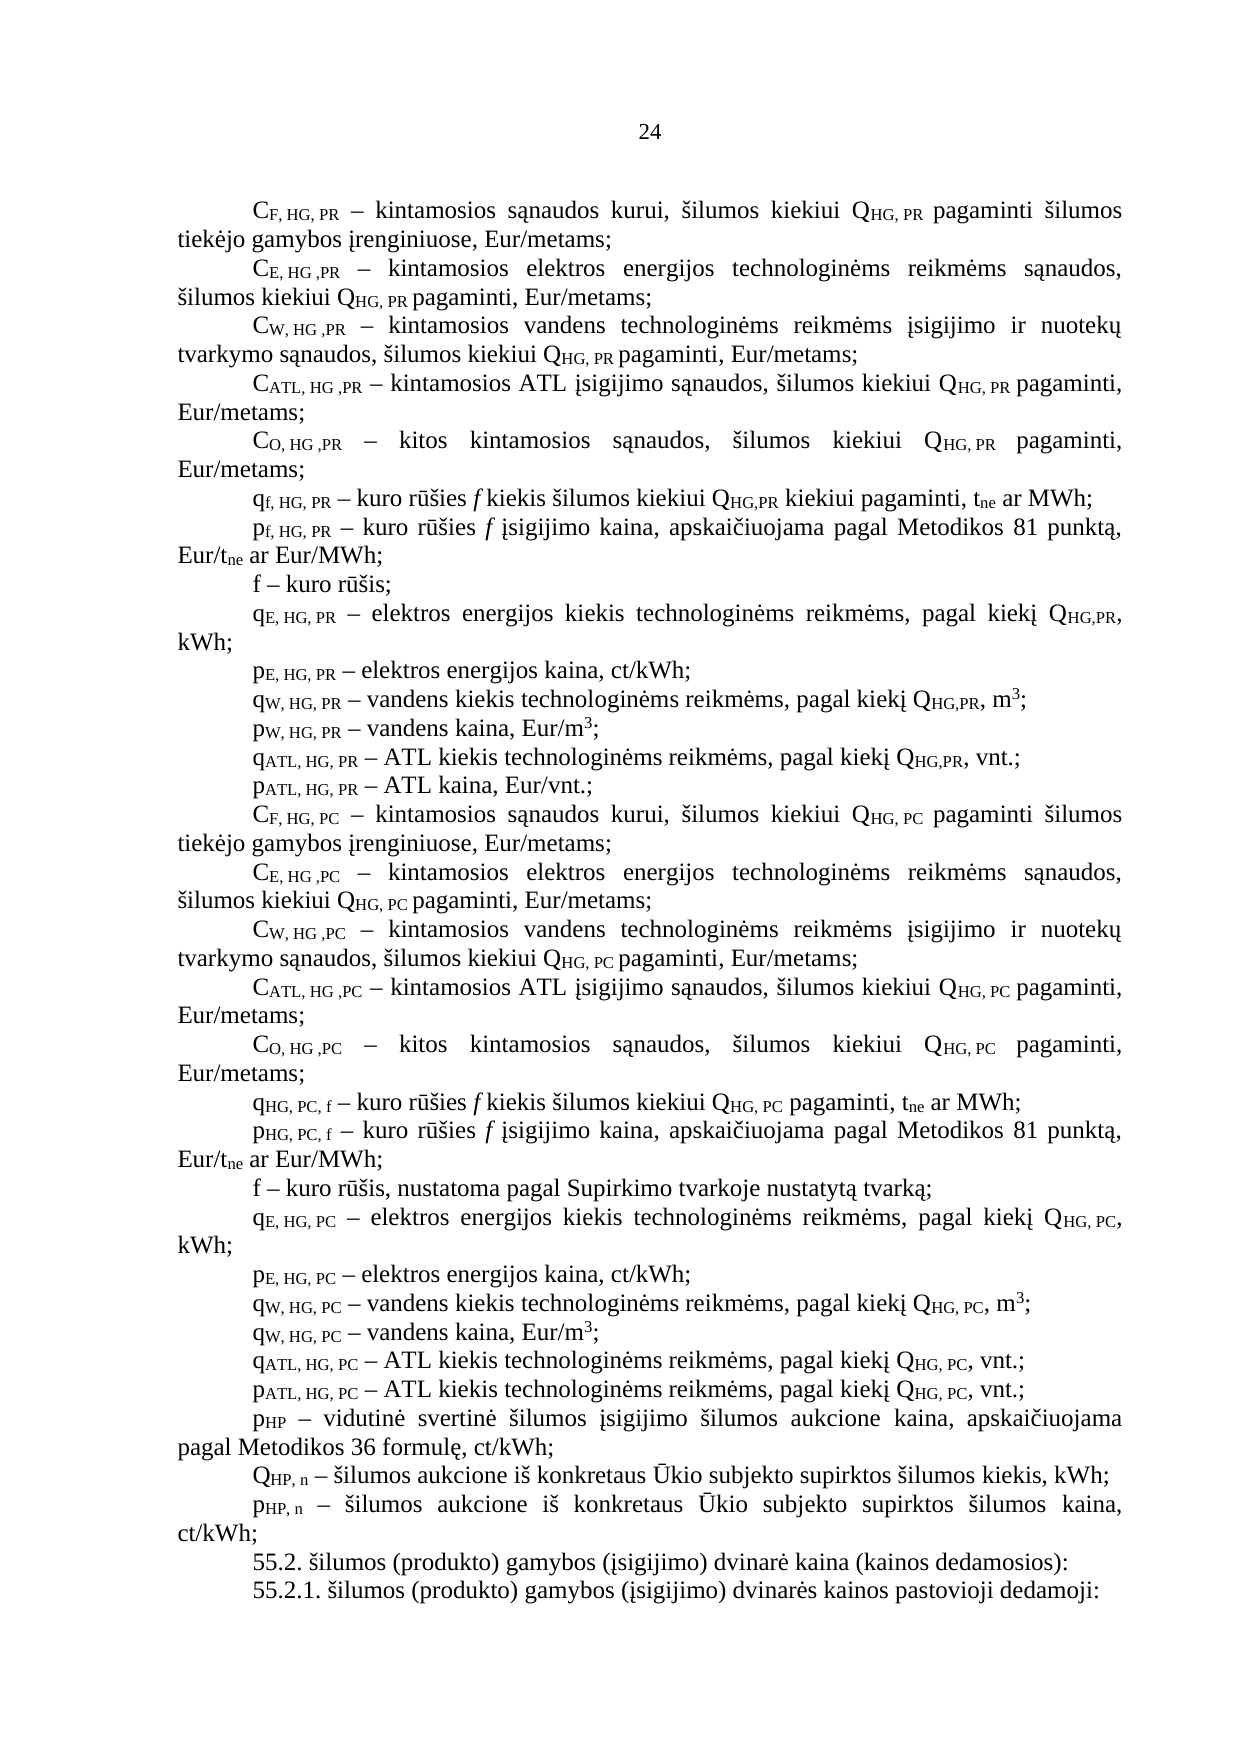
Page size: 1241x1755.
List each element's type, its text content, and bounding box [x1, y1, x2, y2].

text pf, HG, PR – kuro rūšies f įsigijimo kaina, apskaičiuojama pagal Metodikos 81 punktą, Eur/tne ar Eur/MWh; [177, 512, 1122, 569]
text CATL, HG ,PR – kintamosios ATL įsigijimo sąnaudos, šilumos kiekiui QHG, PR pagaminti, Eur/metams; [177, 368, 1122, 426]
text CE, HG ,PR – kintamosios elektros energijos technologinėms reikmėms sąnaudos, šilumos kiekiui QHG, PR pagaminti, Eur/metams; [177, 253, 1122, 311]
text pHP – vidutinė svertinė šilumos įsigijimo šilumos aukcione kaina, apskaičiuojama pagal Metodikos 36 formulę, ct/kWh; [177, 1403, 1122, 1461]
text qW, HG, PR – vandens kiekis technologinėms reikmėms, pagal kiekį QHG,PR, m3; [177, 684, 1122, 713]
text CF, HG, PR – kintamosios sąnaudos kurui, šilumos kiekiui QHG, PR pagaminti šilumos tiekėjo gamybos įrenginiuose, Eur/metams; [177, 196, 1122, 253]
text 55.2.1. šilumos (produkto) gamybos (įsigijimo) dvinarės kainos pastovioji dedamoji: [177, 1576, 1122, 1604]
text qf, HG, PR – kuro rūšies f kiekis šilumos kiekiui QHG,PR kiekiui pagaminti, tne ar MWh; [177, 483, 1122, 512]
text pATL, HG, PC – ATL kiekis technologinėms reikmėms, pagal kiekį QHG, PC, vnt.; [177, 1374, 1122, 1403]
text qATL, HG, PC – ATL kiekis technologinėms reikmėms, pagal kiekį QHG, PC, vnt.; [177, 1346, 1122, 1374]
text qW, HG, PC – vandens kiekis technologinėms reikmėms, pagal kiekį QHG, PC, m3; [177, 1288, 1122, 1317]
text qHG, PC, f – kuro rūšies f kiekis šilumos kiekiui QHG, PC pagaminti, tne ar MWh; [177, 1087, 1122, 1116]
text f – kuro rūšis, nustatoma pagal Supirkimo tvarkoje nustatytą tvarką; [177, 1173, 1122, 1202]
text 55.2. šilumos (produkto) gamybos (įsigijimo) dvinarė kaina (kainos dedamosios): [177, 1547, 1122, 1576]
text f – kuro rūšis; [177, 569, 1122, 598]
text pATL, HG, PR – ATL kaina, Eur/vnt.; [177, 771, 1122, 799]
text qE, HG, PC – elektros energijos kiekis technologinėms reikmėms, pagal kiekį QHG, PC, kWh; [177, 1202, 1122, 1259]
text CW, HG ,PC – kintamosios vandens technologinėms reikmėms įsigijimo ir nuotekų tvarkymo sąnaudos, šilumos kiekiui QHG, PC pagaminti, Eur/metams; [177, 914, 1122, 972]
text QHP, n – šilumos aukcione iš konkretaus Ūkio subjekto supirktos šilumos kiekis, kWh; [177, 1461, 1122, 1489]
text CATL, HG ,PC – kintamosios ATL įsigijimo sąnaudos, šilumos kiekiui QHG, PC pagaminti, Eur/metams; [177, 972, 1122, 1029]
text CF, HG, PC – kintamosios sąnaudos kurui, šilumos kiekiui QHG, PC pagaminti šilumos tiekėjo gamybos įrenginiuose, Eur/metams; [177, 799, 1122, 857]
text pHP, n – šilumos aukcione iš konkretaus Ūkio subjekto supirktos šilumos kaina, ct/kWh; [177, 1489, 1122, 1547]
text qATL, HG, PR – ATL kiekis technologinėms reikmėms, pagal kiekį QHG,PR, vnt.; [177, 742, 1122, 771]
text pE, HG, PC – elektros energijos kaina, ct/kWh; [177, 1259, 1122, 1288]
text CO, HG ,PR – kitos kintamosios sąnaudos, šilumos kiekiui QHG, PR pagaminti, Eur/metams; [177, 426, 1122, 483]
text pE, HG, PR – elektros energijos kaina, ct/kWh; [177, 656, 1122, 684]
text qW, HG, PC – vandens kaina, Eur/m3; [177, 1317, 1122, 1346]
text CO, HG ,PC – kitos kintamosios sąnaudos, šilumos kiekiui QHG, PC pagaminti, Eur/metams; [177, 1029, 1122, 1087]
text CW, HG ,PR – kintamosios vandens technologinėms reikmėms įsigijimo ir nuotekų tvarkymo sąnaudos, šilumos kiekiui QHG, PR pagaminti, Eur/metams; [177, 311, 1122, 368]
text CE, HG ,PC – kintamosios elektros energijos technologinėms reikmėms sąnaudos, šilumos kiekiui QHG, PC pagaminti, Eur/metams; [177, 857, 1122, 914]
text pHG, PC, f – kuro rūšies f įsigijimo kaina, apskaičiuojama pagal Metodikos 81 punktą, Eur/tne ar Eur/MWh; [177, 1116, 1122, 1173]
text pW, HG, PR – vandens kaina, Eur/m3; [177, 713, 1122, 742]
text qE, HG, PR – elektros energijos kiekis technologinėms reikmėms, pagal kiekį QHG,PR, kWh; [177, 598, 1122, 656]
